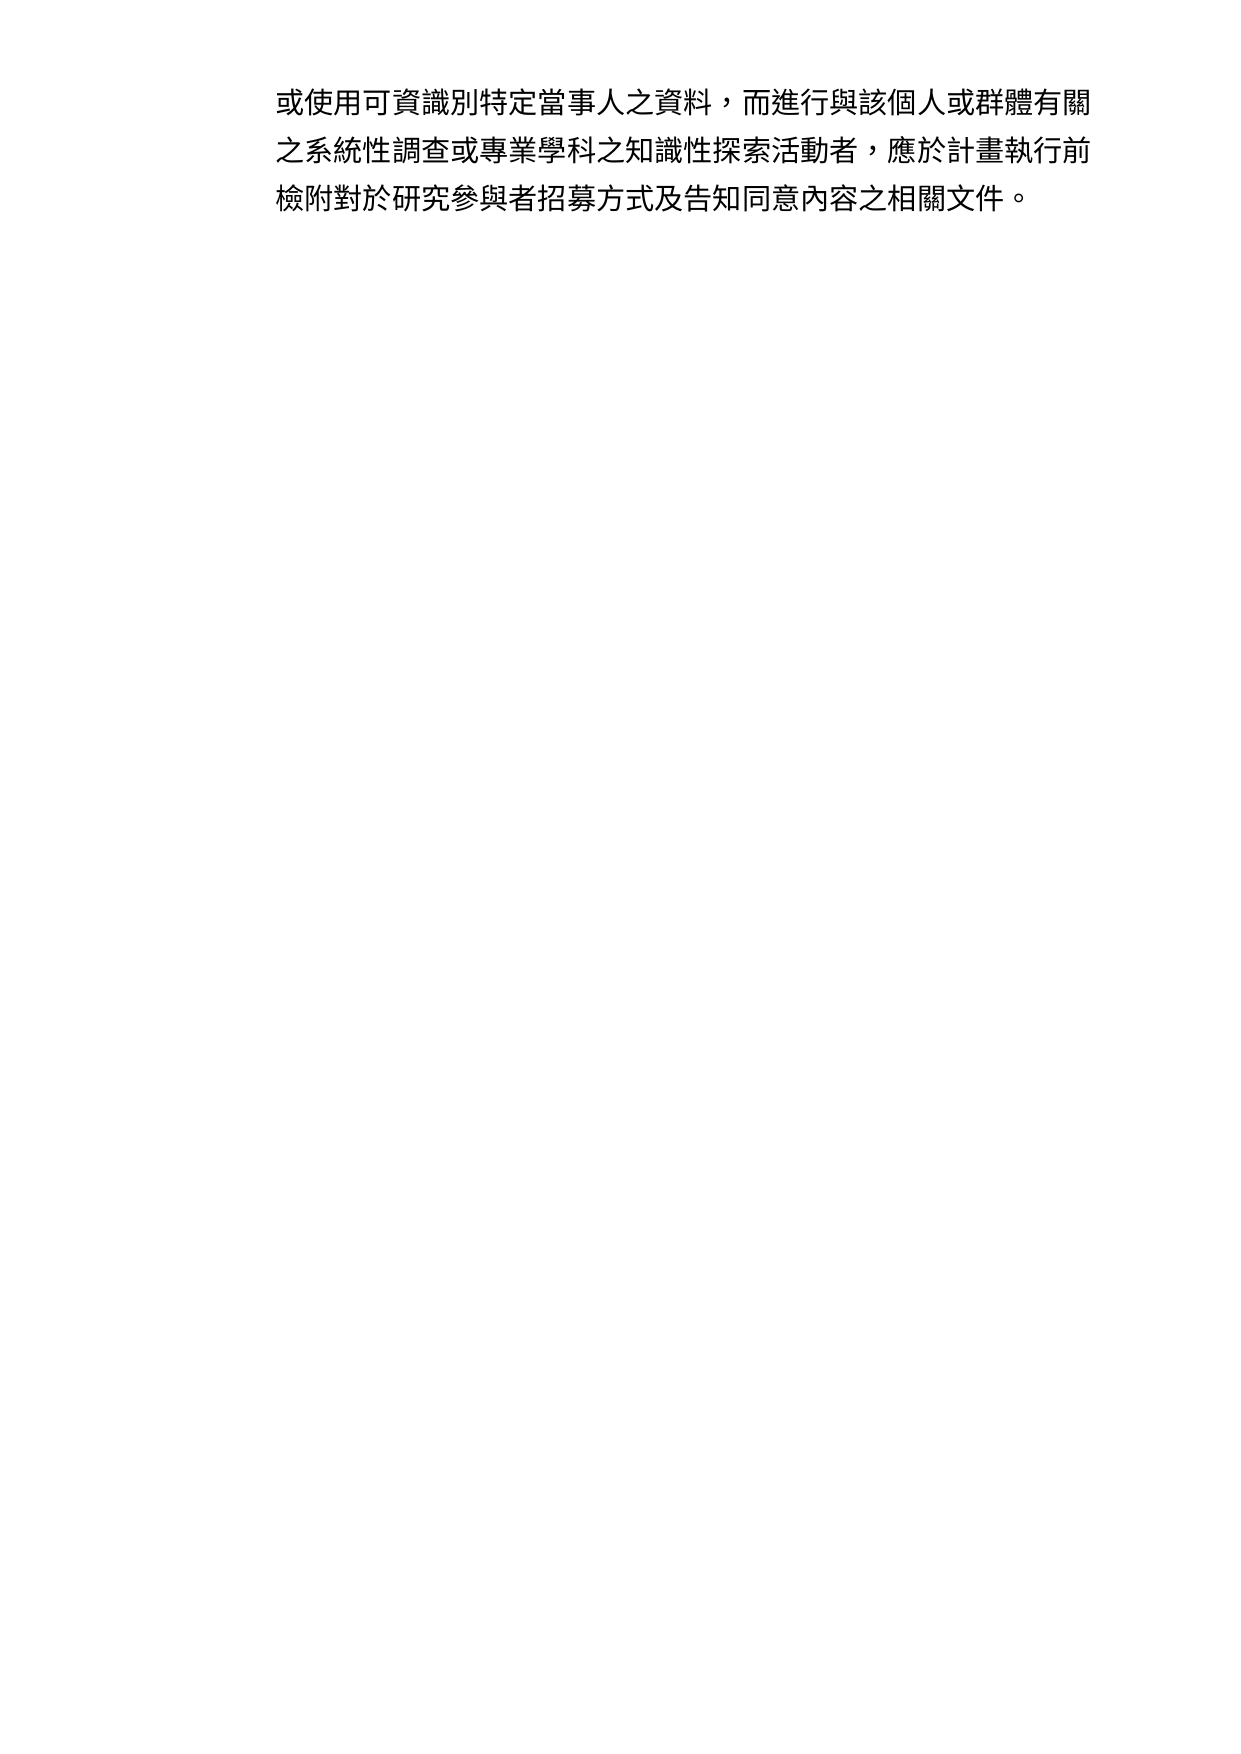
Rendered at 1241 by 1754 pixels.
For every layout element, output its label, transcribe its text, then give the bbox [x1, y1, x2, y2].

text 或使用可資識別特定當事人之資料，而進行與該個人或群體有關之系統性調查或專業學科之知識性探索活動者，應於計畫執行前檢附對於研究參與者招募方式及告知同意內容之相關文件。 [202, 75, 1092, 219]
